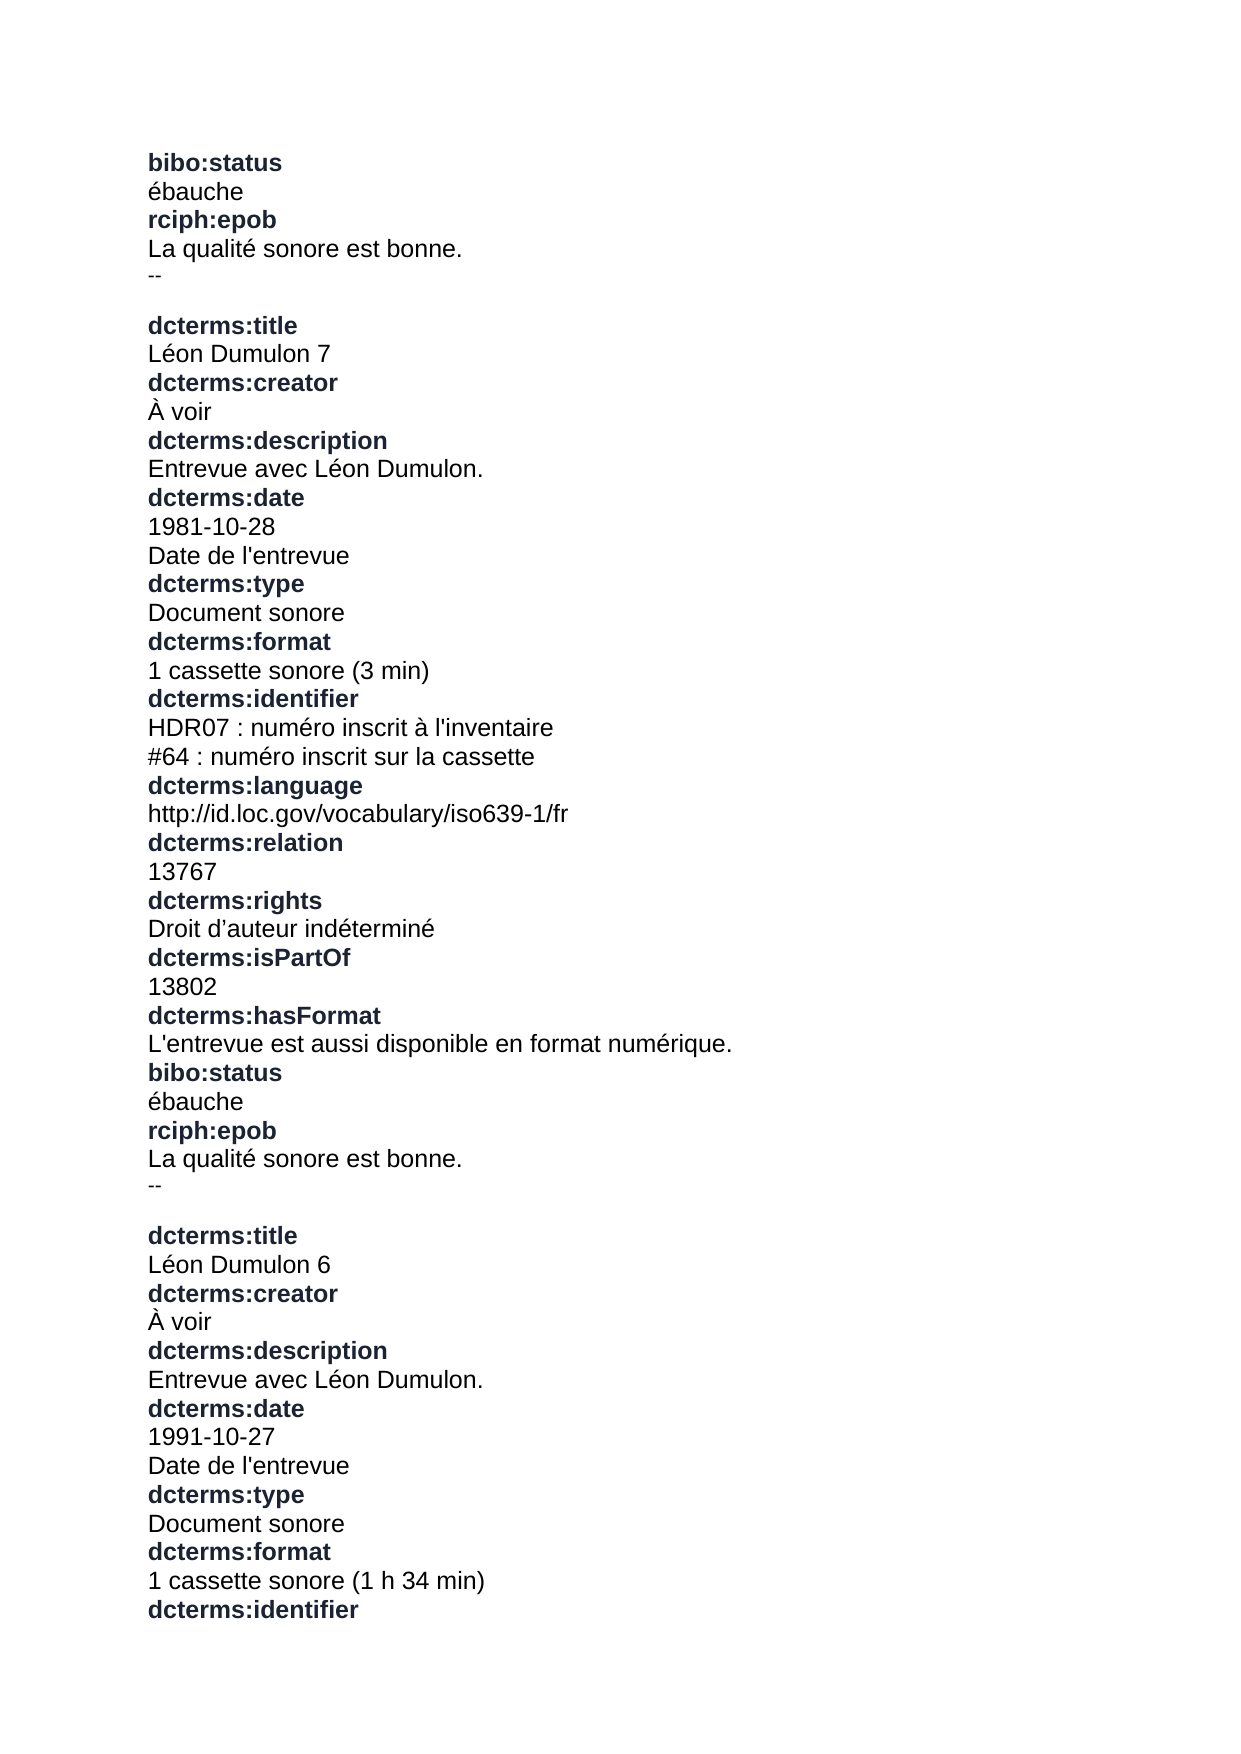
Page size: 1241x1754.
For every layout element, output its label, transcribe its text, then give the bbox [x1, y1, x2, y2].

text Entrevue avec Léon Dumulon. [148, 1365, 1092, 1393]
text ébauche [148, 176, 1092, 205]
text L'entrevue est aussi disponible en format numérique. [148, 1029, 1092, 1058]
text Léon Dumulon 6 [148, 1250, 1092, 1278]
text La qualité sonore est bonne. [148, 234, 1092, 263]
text dcterms:rights [148, 886, 1092, 914]
text bibo:status [148, 1058, 1092, 1087]
text dcterms:identifier [148, 684, 1092, 713]
text Entrevue avec Léon Dumulon. [148, 454, 1092, 483]
text dcterms:title [148, 1221, 1092, 1250]
text 1 cassette sonore (3 min) [148, 656, 1092, 684]
text #64 : numéro inscrit sur la cassette [148, 742, 1092, 771]
text rciph:epob [148, 205, 1092, 234]
text dcterms:type [148, 1480, 1092, 1508]
text dcterms:description [148, 426, 1092, 454]
text HDR07 : numéro inscrit à l'inventaire [148, 713, 1092, 742]
text dcterms:date [148, 1393, 1092, 1422]
text dcterms:relation [148, 828, 1092, 857]
text À voir [148, 397, 1092, 426]
text dcterms:type [148, 569, 1092, 598]
text dcterms:title [148, 311, 1092, 339]
text Léon Dumulon 7 [148, 339, 1092, 368]
text dcterms:format [148, 1537, 1092, 1566]
text dcterms:creator [148, 1278, 1092, 1307]
text 1991-10-27 [148, 1422, 1092, 1451]
text Document sonore [148, 598, 1092, 627]
text dcterms:description [148, 1336, 1092, 1365]
text -- [148, 1173, 1092, 1197]
text Date de l'entrevue [148, 541, 1092, 569]
text 13767 [148, 857, 1092, 886]
text dcterms:language [148, 771, 1092, 799]
text rciph:epob [148, 1116, 1092, 1144]
text dcterms:date [148, 483, 1092, 512]
text dcterms:format [148, 627, 1092, 656]
text dcterms:identifier [148, 1595, 1092, 1623]
text 1981-10-28 [148, 512, 1092, 541]
text À voir [148, 1307, 1092, 1336]
text Document sonore [148, 1508, 1092, 1537]
text 13802 [148, 972, 1092, 1001]
text ébauche [148, 1087, 1092, 1116]
text La qualité sonore est bonne. [148, 1144, 1092, 1173]
text Droit d’auteur indéterminé [148, 914, 1092, 943]
text dcterms:creator [148, 368, 1092, 397]
text http://id.loc.gov/vocabulary/iso639-1/fr [148, 799, 1092, 828]
text 1 cassette sonore (1 h 34 min) [148, 1566, 1092, 1595]
text dcterms:hasFormat [148, 1001, 1092, 1029]
text Date de l'entrevue [148, 1451, 1092, 1480]
text bibo:status [148, 148, 1092, 176]
text dcterms:isPartOf [148, 943, 1092, 972]
text -- [148, 263, 1092, 287]
